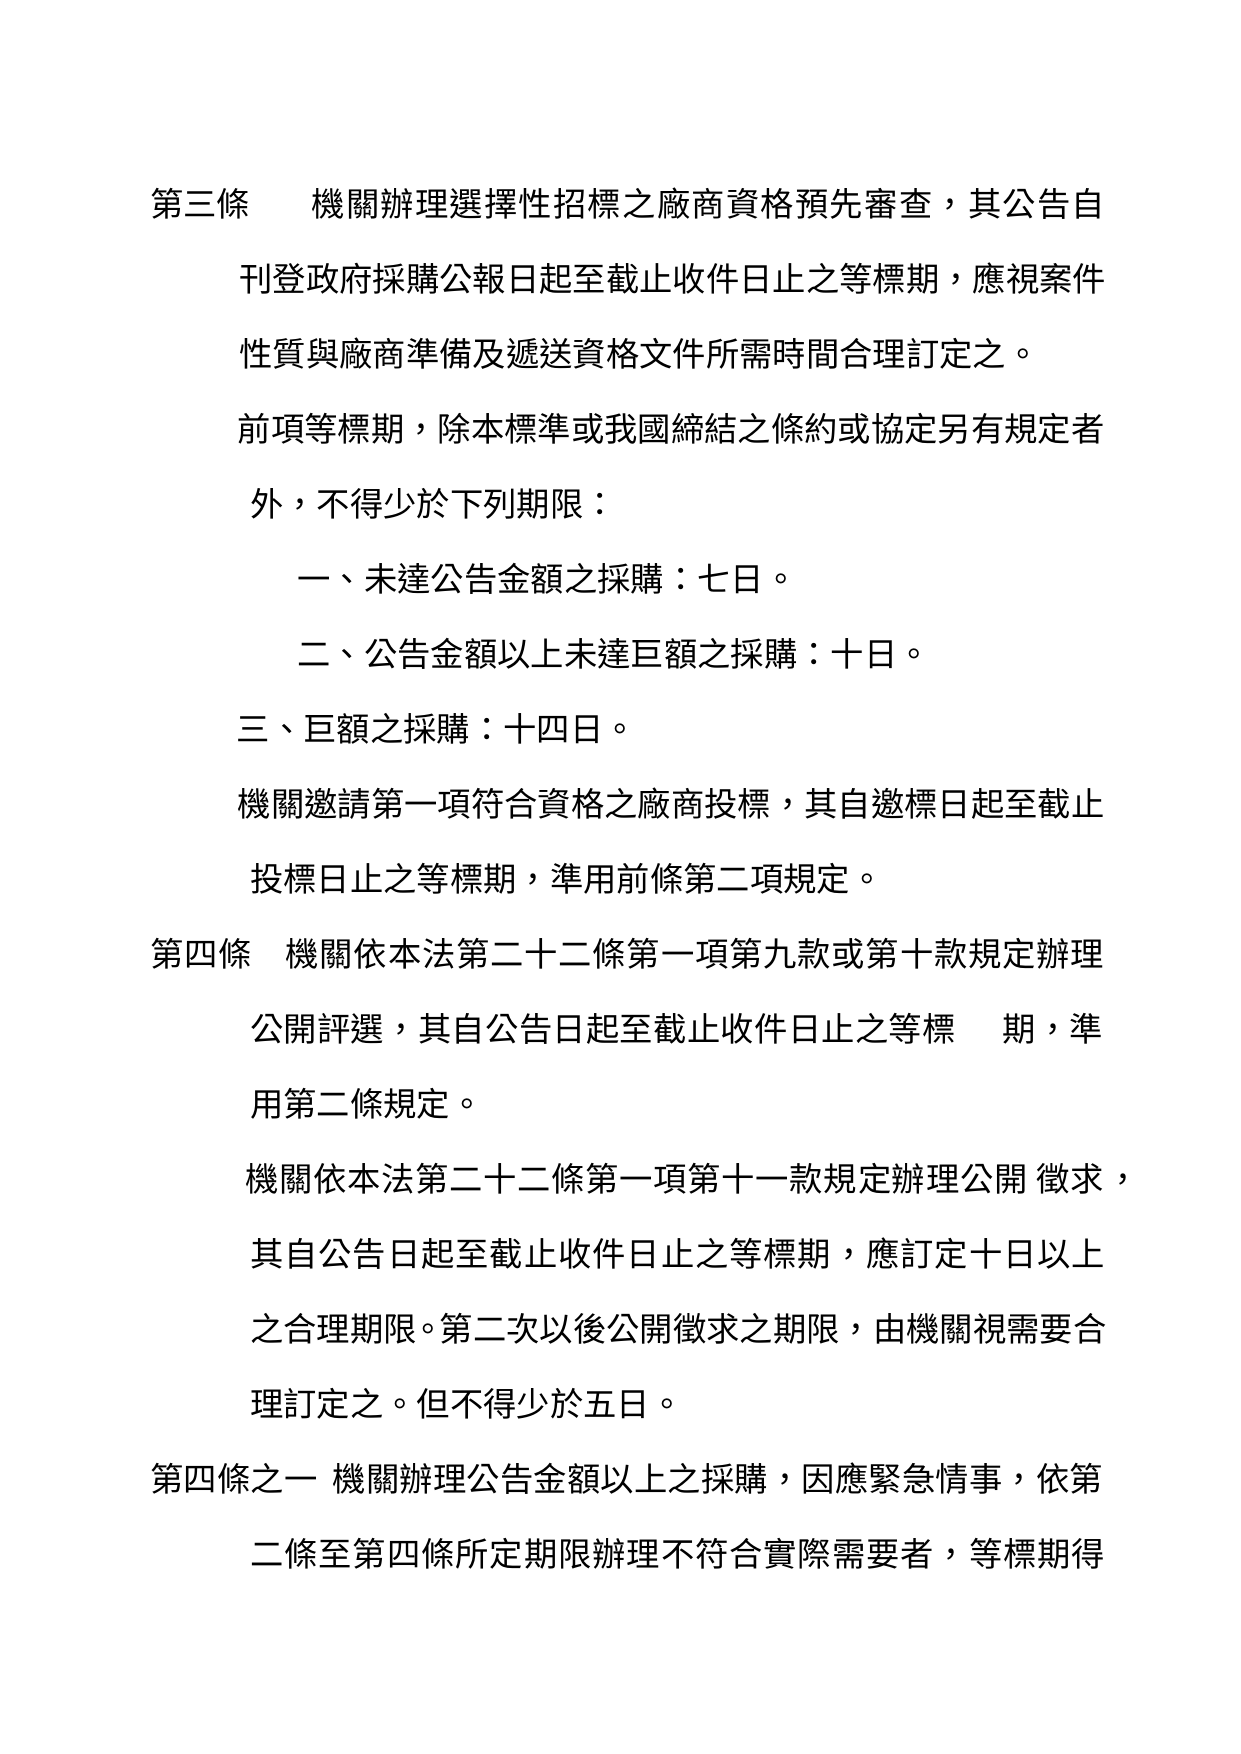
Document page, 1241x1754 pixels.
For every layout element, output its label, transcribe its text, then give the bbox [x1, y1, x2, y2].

text 第四條之一 機關辦理公告金額以上之採購，因應緊急情事，依第二條至第四條所定期限辦理不符合實際需要者，等標期得 [150, 1439, 1106, 1589]
text 機關邀請第一項符合資格之廠商投標，其自邀標日起至截止投標日止之等標期，準用前條第二項規定。 [150, 764, 1106, 914]
list 機關辦理選擇性招標之廠商資格預先審查，其公告自刊登政府採購公報日起至截止收件日止之等標期，應視案件性質與廠商準備及遞送資格文件所需時間合理訂定之。 [150, 164, 1106, 389]
text 三、巨額之採購：十四日。 [150, 689, 1106, 764]
text 二、公告金額以上未達巨額之採購：十日。 [280, 614, 1106, 689]
text 第四條 機關依本法第二十二條第一項第九款或第十款規定辦理公開評選，其自公告日起至截止收件日止之等標 期，準用第二條規定。 [150, 914, 1106, 1139]
text 一、未達公告金額之採購：七日。 [280, 539, 1106, 614]
text 前項等標期，除本標準或我國締結之條約或協定另有規定者外，不得少於下列期限： [150, 389, 1106, 539]
text 機關依本法第二十二條第一項第十一款規定辦理公開 徵求，其自公告日起至截止收件日止之等標期，應訂定十日以上之合理期限。第二次以後公開徵求之期限，由機關視需要合理訂定之。但不得少於五日。 [150, 1139, 1106, 1439]
